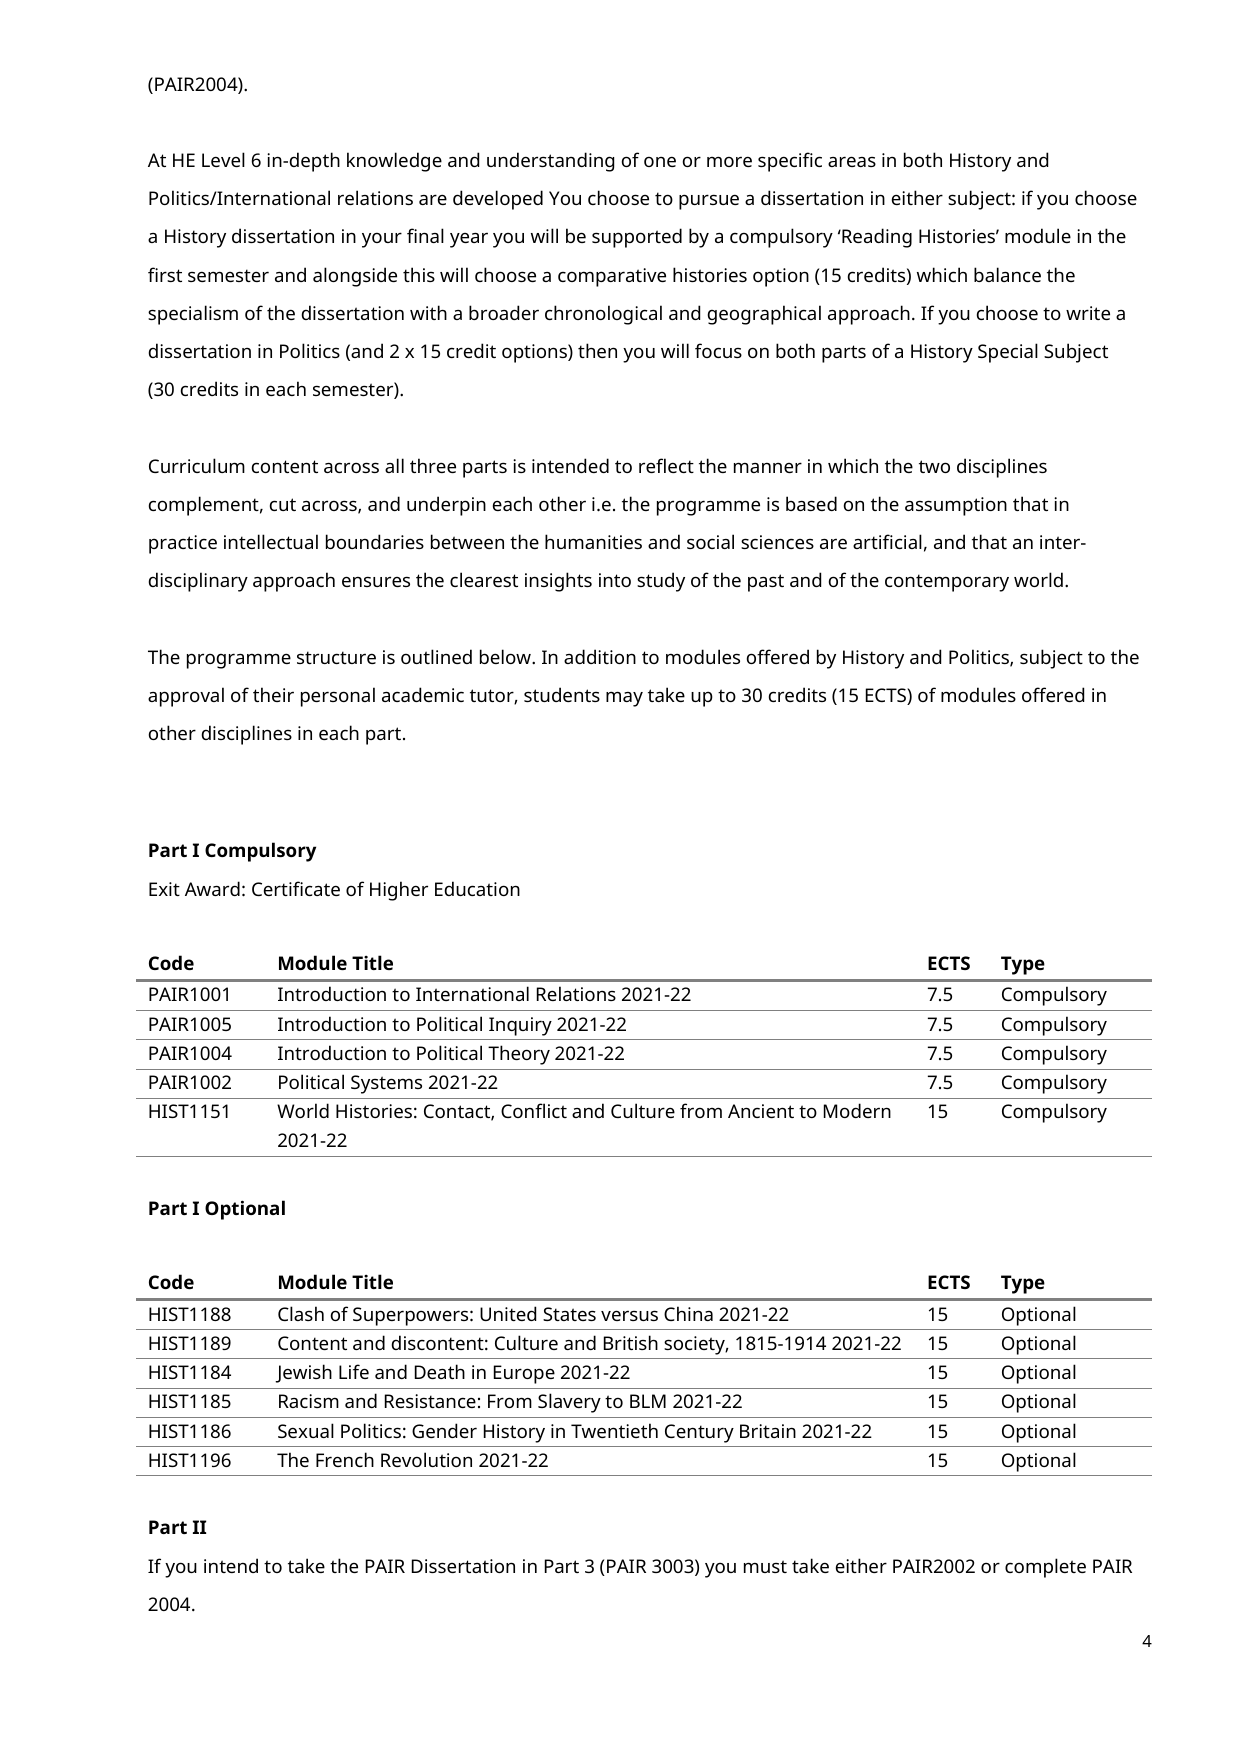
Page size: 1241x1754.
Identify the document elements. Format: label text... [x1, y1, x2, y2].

table_cell 15 [916, 1099, 989, 1156]
table_cell Sexual Politics: Gender History in Twentieth Century Britain 2021-22 [266, 1418, 916, 1446]
table_cell Type [989, 950, 1152, 978]
table_cell HIST1196 [136, 1447, 266, 1475]
table_cell Module Title [266, 1270, 916, 1298]
table_cell World Histories: Contact, Conflict and Culture from Ancient to Modern 2021-22 [266, 1099, 916, 1156]
table_cell HIST1186 [136, 1418, 266, 1446]
table_cell HIST1189 [136, 1330, 266, 1358]
table_cell Optional [989, 1301, 1152, 1329]
table_cell Introduction to Political Inquiry 2021-22 [266, 1011, 916, 1039]
table_cell Compulsory [989, 982, 1152, 1010]
table_cell Compulsory [989, 1011, 1152, 1039]
table_cell Clash of Superpowers: United States versus China 2021-22 [266, 1301, 916, 1329]
table_cell 7.5 [916, 982, 989, 1010]
table_cell Optional [989, 1330, 1152, 1358]
table_cell Optional [989, 1389, 1152, 1417]
table_cell Module Title [266, 950, 916, 978]
table_cell Jewish Life and Death in Europe 2021-22 [266, 1359, 916, 1388]
table_cell Part I Compulsory Exit Award: Certificate of Higher Education [136, 799, 1152, 950]
table_cell HIST1188 [136, 1301, 266, 1329]
table_cell Content and discontent: Culture and British society, 1815-1914 2021-22 [266, 1330, 916, 1358]
table_cell 15 [916, 1301, 989, 1329]
table_cell HIST1185 [136, 1389, 266, 1417]
table_cell Compulsory [989, 1099, 1152, 1156]
table_cell HIST1184 [136, 1359, 266, 1388]
table_cell Type [989, 1270, 1152, 1298]
table_cell Optional [989, 1418, 1152, 1446]
table_cell 15 [916, 1359, 989, 1388]
table_cell ECTS [916, 950, 989, 978]
table_cell Optional [989, 1447, 1152, 1475]
table_cell Optional [989, 1359, 1152, 1388]
table_cell Introduction to International Relations 2021-22 [266, 982, 916, 1010]
table_cell 15 [916, 1389, 989, 1417]
table_cell ECTS [916, 1270, 989, 1298]
table_cell Compulsory [989, 1070, 1152, 1098]
table_cell Part II If you intend to take the PAIR Dissertation in Part 3 (PAIR 3003) you must take either PAIR2002 or complete PAIR 2004. [136, 1476, 1152, 1617]
table_cell PAIR1005 [136, 1011, 266, 1039]
table_cell Political Systems 2021-22 [266, 1070, 916, 1098]
table_cell Introduction to Political Theory 2021-22 [266, 1040, 916, 1068]
table_cell 15 [916, 1418, 989, 1446]
table_header (PAIR2004). At HE Level 6 in-depth knowledge and understanding of one or more specific areas in both History and Politics/International relations are developed You choose to pursue a dissertation in either subject: if you choose a History dissertation in your final year you will be supported by a compulsory ‘Reading Histories’ module in the first semester and alongside this will choose a comparative histories option (15 credits) which balance the specialism of the dissertation with a broader chronological and geographical approach. If you choose to write a dissertation in Politics (and 2 x 15 credit options) then you will focus on both parts of a History Special Subject (30 credits in each semester). Curriculum content across all three parts is intended to reflect the manner in which the two disciplines complement, cut across, and underpin each other i.e. the programme is based on the assumption that in practice intellectual boundaries between the humanities and social sciences are artificial, and that an inter-disciplinary approach ensures the clearest insights into study of the past and of the contemporary world. The programme structure is outlined below. In addition to modules offered by History and Politics, subject to the approval of their personal academic tutor, students may take up to 30 credits (15 ECTS) of modules offered in other disciplines in each part. [136, 71, 1152, 799]
table_cell PAIR1002 [136, 1070, 266, 1098]
table_cell Racism and Resistance: From Slavery to BLM 2021-22 [266, 1389, 916, 1417]
table_cell 15 [916, 1330, 989, 1358]
table_cell Part I Optional [136, 1157, 1152, 1269]
table_cell HIST1151 [136, 1099, 266, 1156]
table_cell Code [136, 950, 266, 978]
table_cell PAIR1004 [136, 1040, 266, 1068]
table_cell 15 [916, 1447, 989, 1475]
table_cell The French Revolution 2021-22 [266, 1447, 916, 1475]
table_cell 7.5 [916, 1040, 989, 1068]
table_cell Compulsory [989, 1040, 1152, 1068]
table_cell Code [136, 1270, 266, 1298]
table_cell PAIR1001 [136, 982, 266, 1010]
table_cell 7.5 [916, 1070, 989, 1098]
table_cell 7.5 [916, 1011, 989, 1039]
